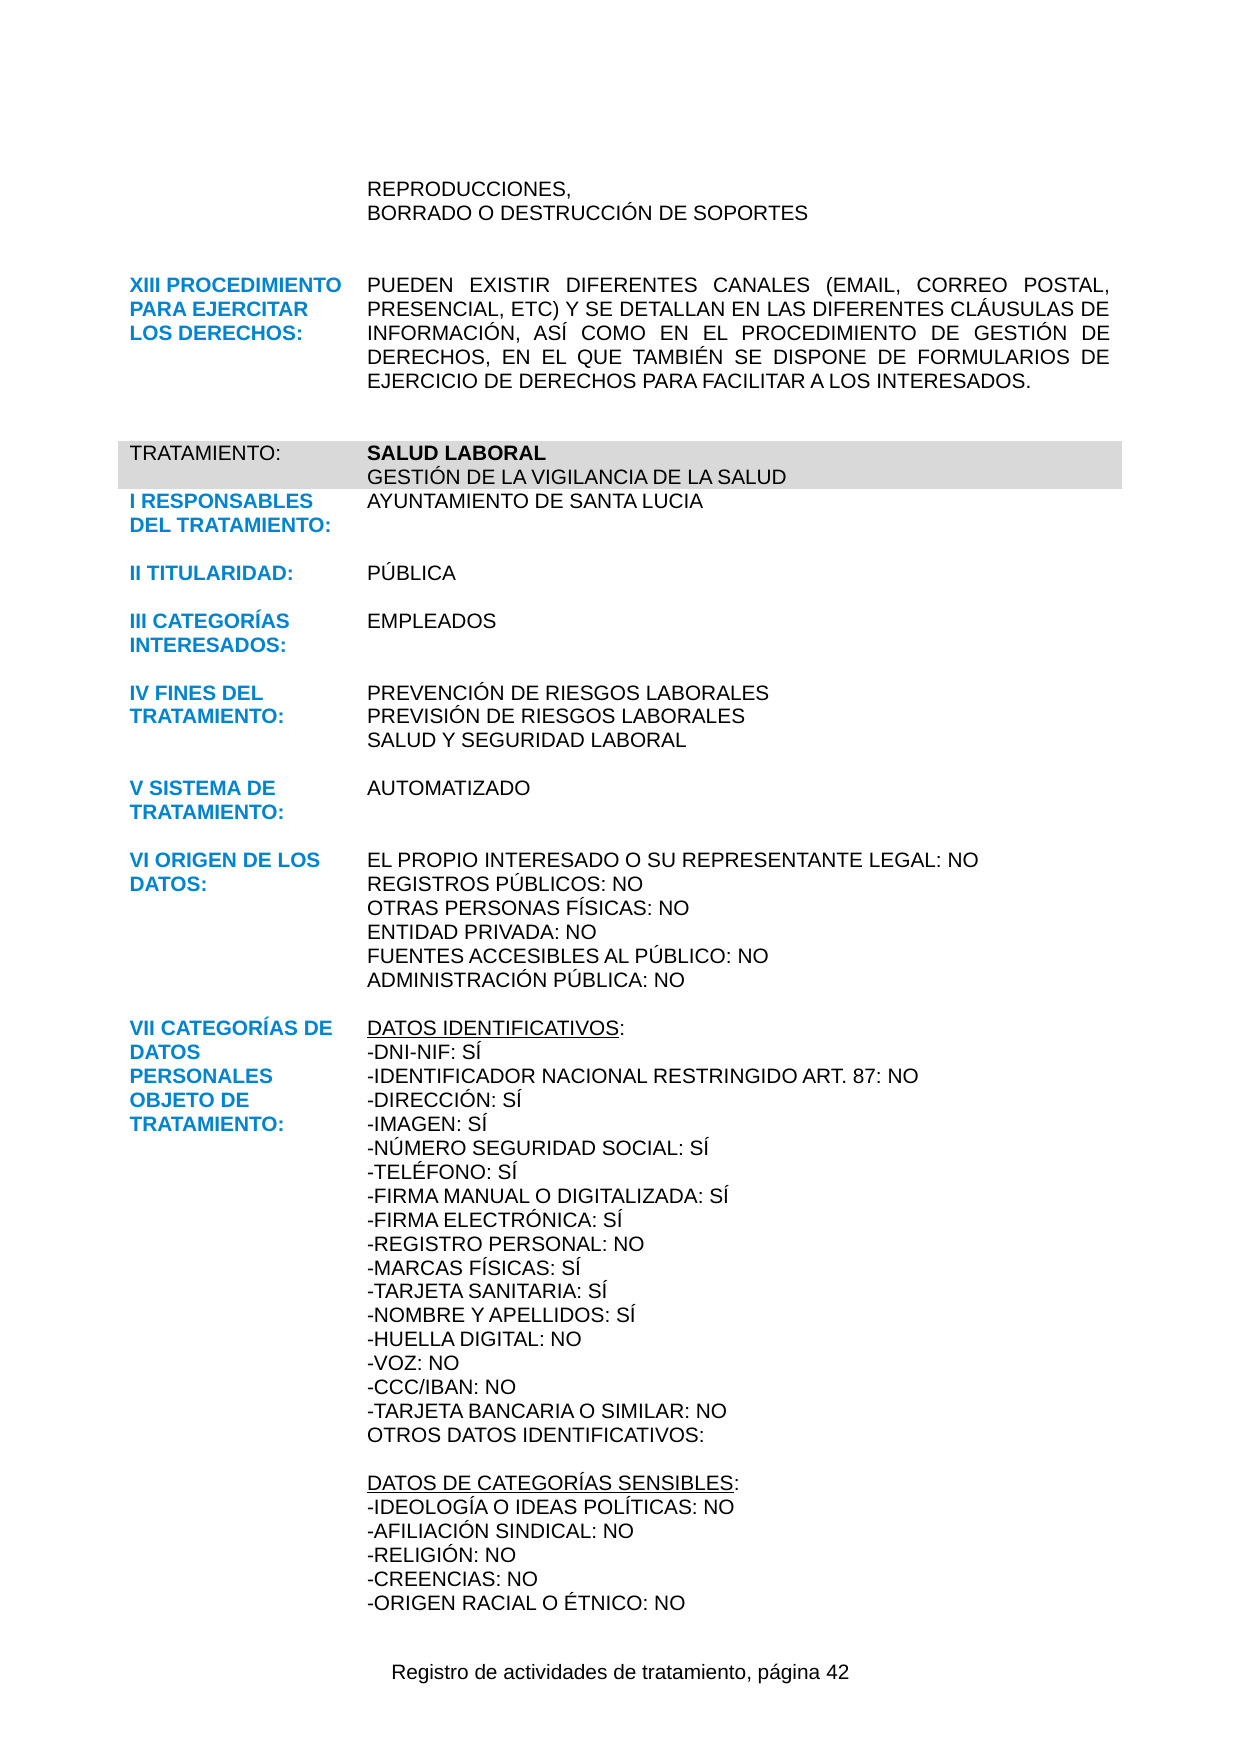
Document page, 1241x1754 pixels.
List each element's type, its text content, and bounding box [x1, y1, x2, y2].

table_cell XIII PROCEDIMIENTO PARA EJERCITAR LOS DERECHOS: [118, 273, 356, 417]
table_cell V SISTEMA DE TRATAMIENTO: [118, 776, 356, 848]
table_header SALUD LABORAL GESTIÓN DE LA VIGILANCIA DE LA SALUD [356, 441, 1122, 489]
table_cell REPRODUCCIONES, BORRADO O DESTRUCCIÓN DE SOPORTES [356, 177, 1122, 273]
table_cell AYUNTAMIENTO DE SANTA LUCIA [356, 489, 1122, 561]
table_cell [118, 177, 356, 273]
table_header TRATAMIENTO: [118, 441, 356, 489]
table_cell III CATEGORÍAS INTERESADOS: [118, 609, 356, 680]
table_cell VII CATEGORÍAS DE DATOS PERSONALES OBJETO DE TRATAMIENTO: [118, 1016, 356, 1615]
table_cell PÚBLICA [356, 561, 1122, 608]
table_cell DATOS IDENTIFICATIVOS: -DNI-NIF: SÍ -IDENTIFICADOR NACIONAL RESTRINGIDO ART. 87: NO -DIRECCIÓN: SÍ -IMAGEN: SÍ -NÚMERO SEGURIDAD SOCIAL: SÍ -TELÉFONO: SÍ -FIRMA MANUAL O DIGITALIZADA: SÍ -FIRMA ELECTRÓNICA: SÍ -REGISTRO PERSONAL: NO -MARCAS FÍSICAS: SÍ -TARJETA SANITARIA: SÍ -NOMBRE Y APELLIDOS: SÍ -HUELLA DIGITAL: NO -VOZ: NO -CCC/IBAN: NO -TARJETA BANCARIA O SIMILAR: NO OTROS DATOS IDENTIFICATIVOS: DATOS DE CATEGORÍAS SENSIBLES: -IDEOLOGÍA O IDEAS POLÍTICAS: NO -AFILIACIÓN SINDICAL: NO -RELIGIÓN: NO -CREENCIAS: NO -ORIGEN RACIAL O ÉTNICO: NO [356, 1016, 1122, 1615]
table_cell IV FINES DEL TRATAMIENTO: [118, 680, 356, 776]
table_cell VI ORIGEN DE LOS DATOS: [118, 848, 356, 1016]
table_cell PREVENCIÓN DE RIESGOS LABORALES PREVISIÓN DE RIESGOS LABORALES SALUD Y SEGURIDAD LABORAL [356, 680, 1122, 776]
table_cell EL PROPIO INTERESADO O SU REPRESENTANTE LEGAL: NO REGISTROS PÚBLICOS: NO OTRAS PERSONAS FÍSICAS: NO ENTIDAD PRIVADA: NO FUENTES ACCESIBLES AL PÚBLICO: NO ADMINISTRACIÓN PÚBLICA: NO [356, 848, 1122, 1016]
table_cell PUEDEN EXISTIR DIFERENTES CANALES (EMAIL, CORREO POSTAL, PRESENCIAL, ETC) Y SE DETALLAN EN LAS DIFERENTES CLÁUSULAS DE INFORMACIÓN, ASÍ COMO EN EL PROCEDIMIENTO DE GESTIÓN DE DERECHOS, EN EL QUE TAMBIÉN SE DISPONE DE FORMULARIOS DE EJERCICIO DE DERECHOS PARA FACILITAR A LOS INTERESADOS. [356, 273, 1122, 417]
table_cell II TITULARIDAD: [118, 561, 356, 608]
table_cell I RESPONSABLES DEL TRATAMIENTO: [118, 489, 356, 561]
table_cell EMPLEADOS [356, 609, 1122, 680]
table_cell AUTOMATIZADO [356, 776, 1122, 848]
